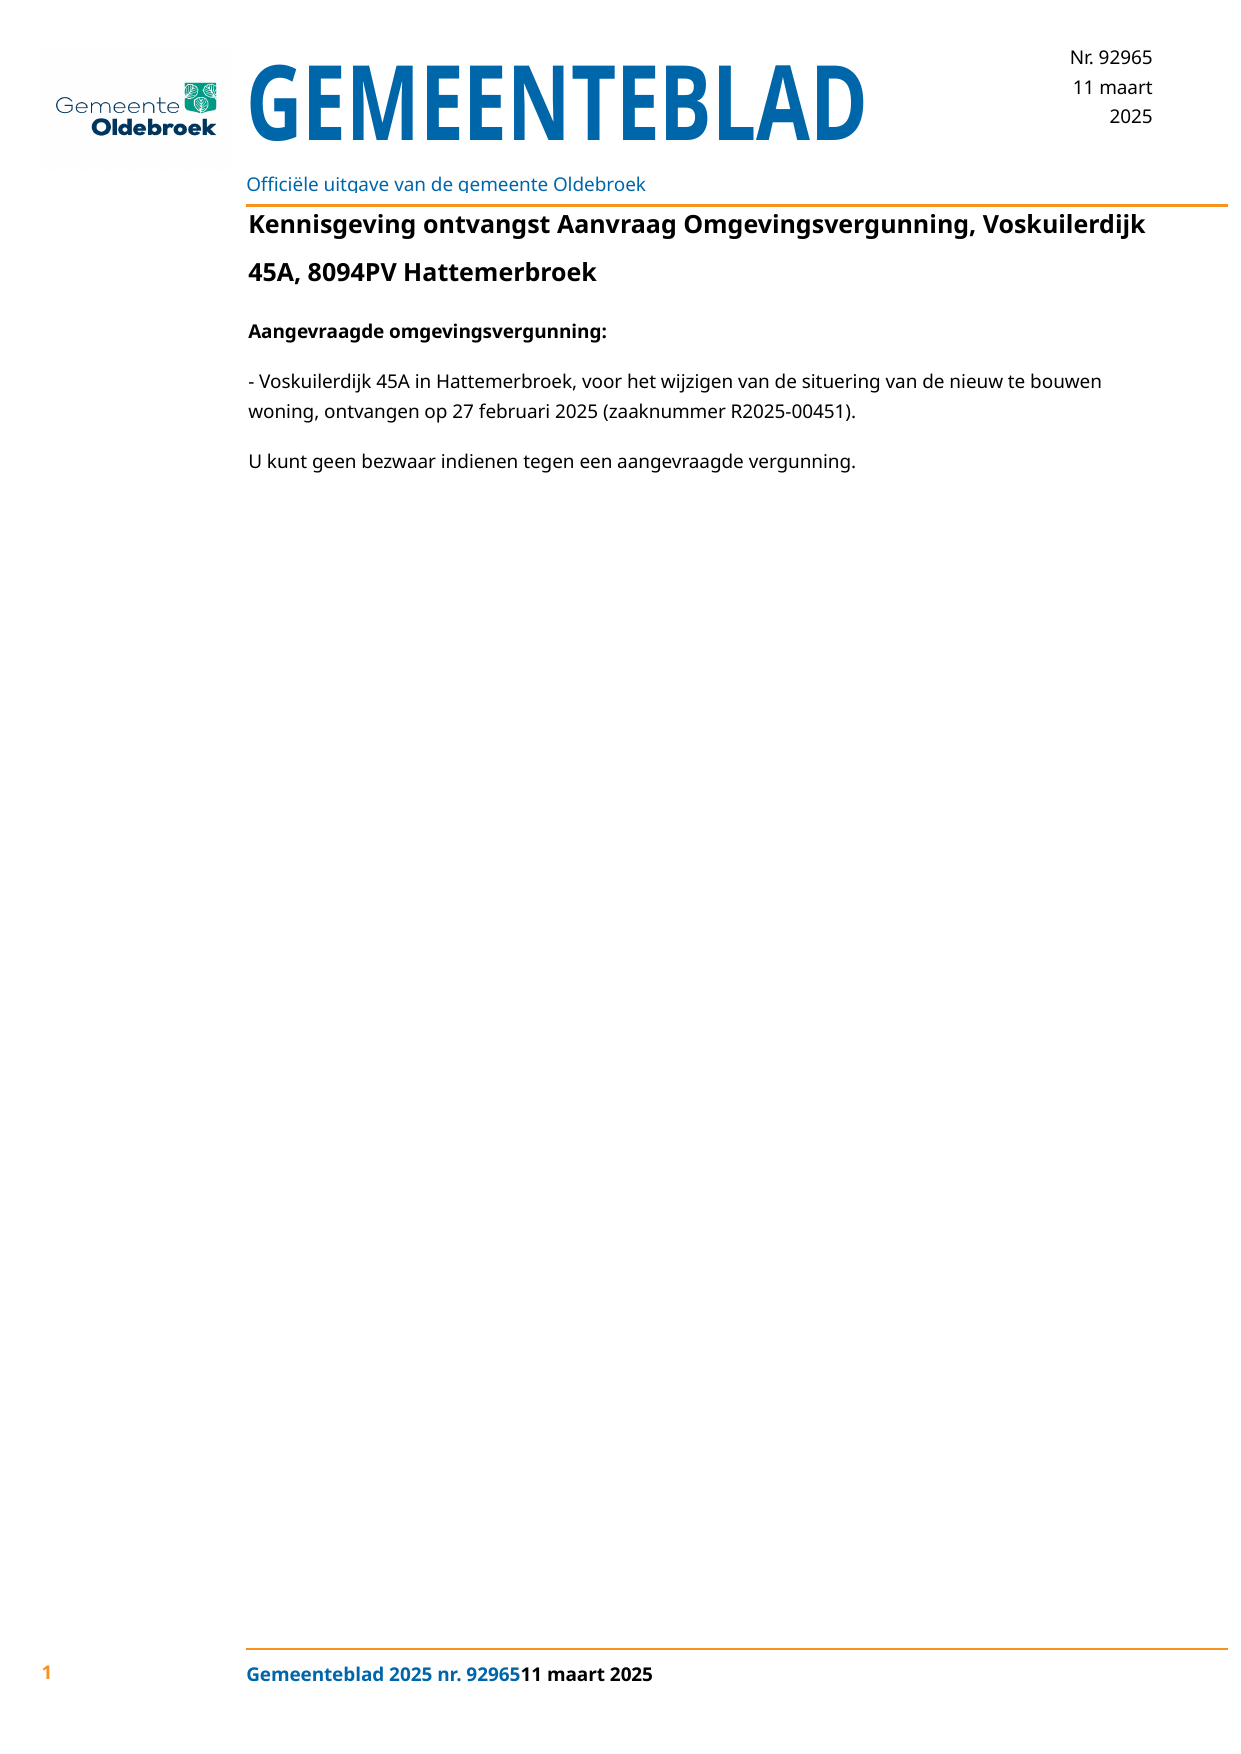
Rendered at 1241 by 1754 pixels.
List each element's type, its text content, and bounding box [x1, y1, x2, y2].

text Kennisgeving ontvangst Aanvraag Omgevingsvergunning, Voskuilerdijk 45A, 8094PV Hattemerbroek [248, 207, 1152, 288]
picture [41, 47, 231, 172]
text - Voskuilerdijk 45A in Hattemerbroek, voor het wijzigen van de situering van de nieuw te bouwen woning, ontvangen op 27 februari 2025 (zaaknummer R2025-00451). [248, 368, 1152, 424]
text U kunt geen bezwaar indienen tegen een aangevraagde vergunning. [248, 448, 1152, 474]
text Aangevraagde omgevingsvergunning: [248, 318, 1152, 344]
